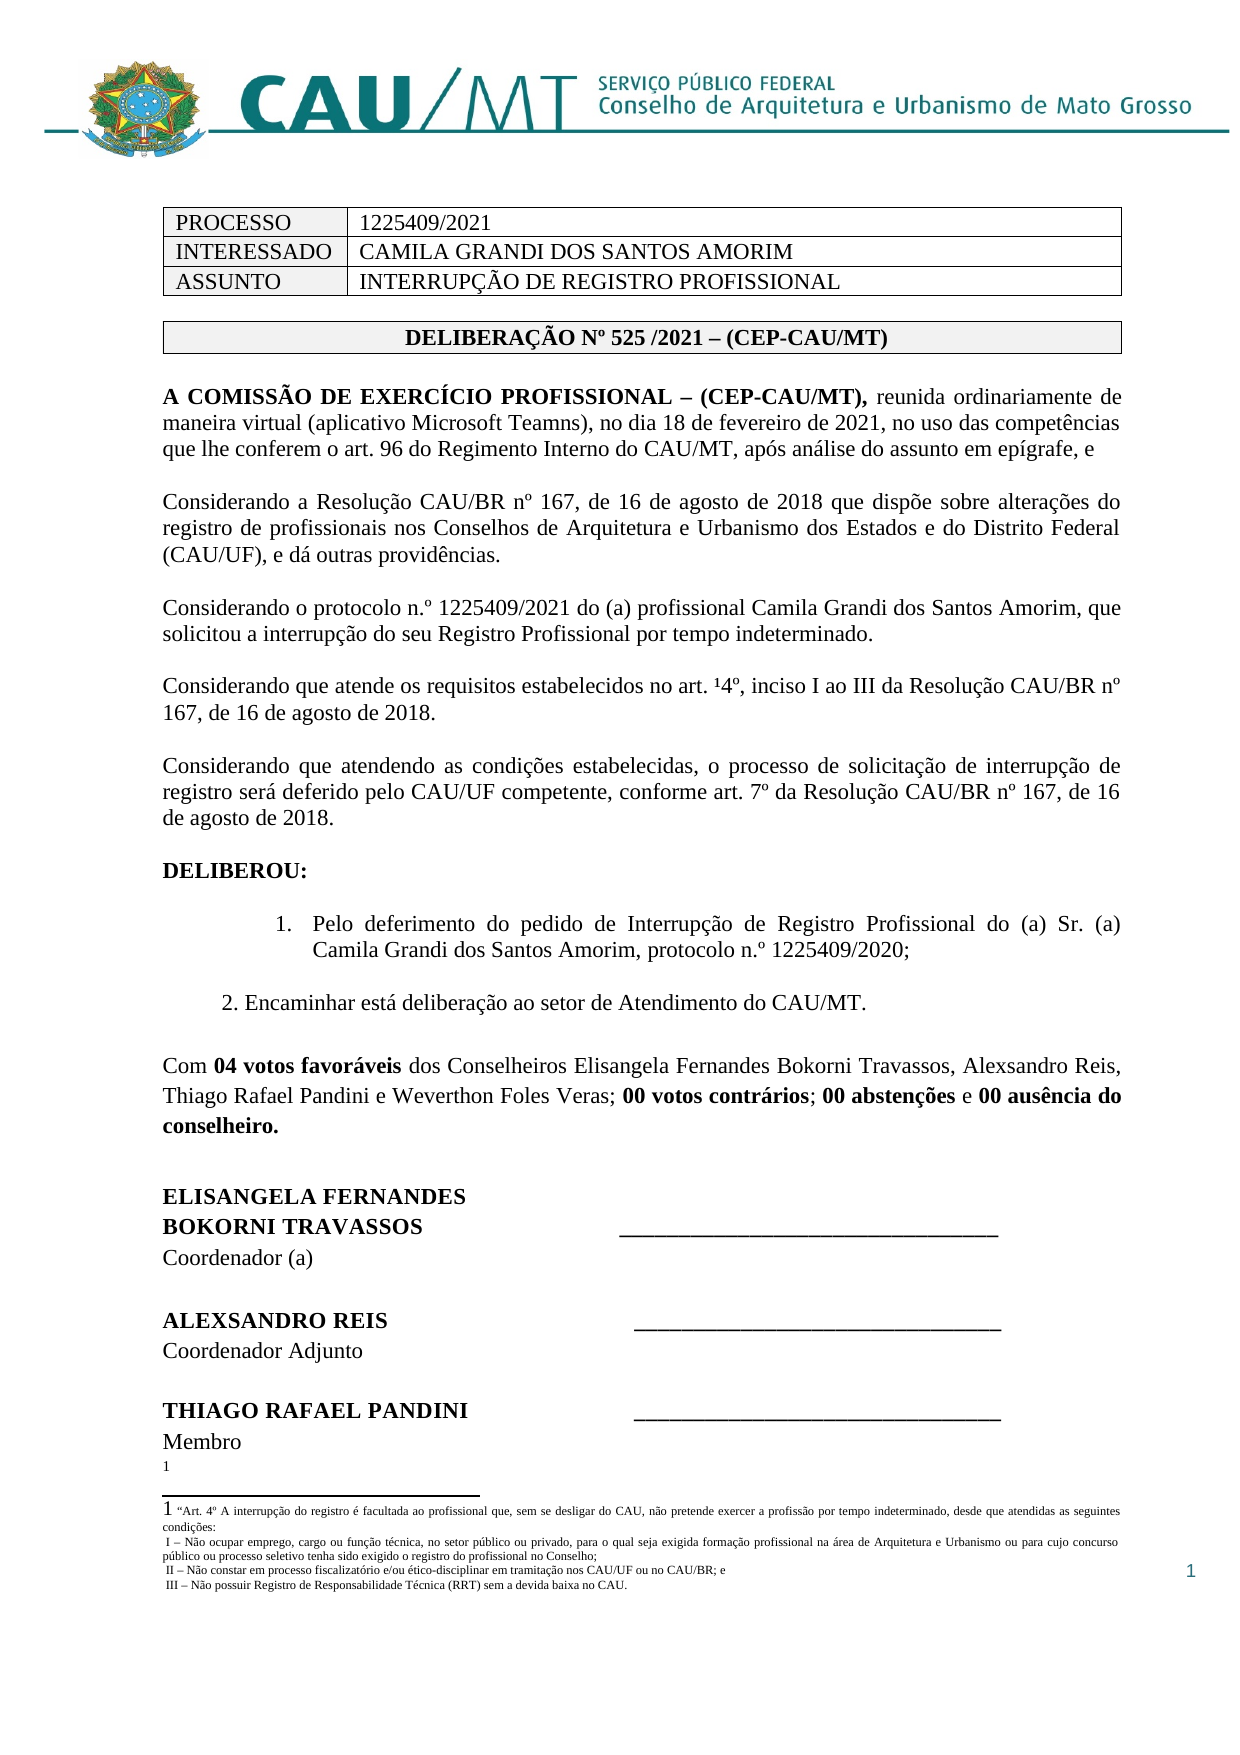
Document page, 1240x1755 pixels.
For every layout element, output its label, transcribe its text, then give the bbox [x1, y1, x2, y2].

text A COMISSÃO DE EXERCÍCIO PROFISSIONAL – (CEP-CAU/MT), reunida ordinariamente de maneira virtual (aplicativo Microsoft Teamns), no dia 18 de fevereiro de 2021, no uso das competências que lhe conferem o art. 96 do Regimento Interno do CAU/MT, após análise do assunto em epígrafe, e [162, 383, 1122, 462]
table_header 1225409/2021 [348, 208, 1121, 236]
text alexsandro REIS _______________________________ [162, 1307, 1122, 1333]
text DELIBERAÇÃO Nº 525 /2021 – (CEP-CAU/MT) [164, 322, 1121, 353]
table_cell ASSUNTO [164, 267, 347, 295]
text Considerando a Resolução CAU/BR nº 167, de 16 de agosto de 2018 que dispõe sobre alterações do registro de profissionais nos Conselhos de Arquitetura e Urbanismo dos Estados e do Distrito Federal (CAU/UF), e dá outras providências. [162, 488, 1122, 567]
list Pelo deferimento do pedido de Interrupção de Registro Profissional do (a) Sr. (a) Camila Grandi dos Santos Amorim, protocolo n.º 1225409/2020; [275, 910, 1122, 962]
text I – Não ocupar emprego, cargo ou função técnica, no setor público ou privado, para o qual seja exigida formação profissional na área de Arquitetura e Urbanismo ou para cujo concurso público ou processo seletivo tenha sido exigido o registro do profissional no Conselho; [162, 1534, 1122, 1563]
text Coordenador Adjunto [162, 1337, 1122, 1363]
text Com 04 votos favoráveis dos Conselheiros Elisangela Fernandes Bokorni Travassos, Alexsandro Reis, Thiago Rafael Pandini e Weverthon Foles Veras; 00 votos contrários; 00 abstenções e 00 ausência do conselheiro. [162, 1052, 1122, 1139]
text Membro [162, 1428, 1122, 1454]
text II – Não constar em processo fiscalizatório e/ou ético-disciplinar em tramitação nos CAU/UF ou no CAU/BR; e [162, 1563, 1085, 1577]
text “Art. 4º A interrupção do registro é facultada ao profissional que, sem se desligar do CAU, não pretende exercer a profissão por tempo indeterminado, desde que atendidas as seguintes condições: [162, 1496, 1122, 1534]
text thiago rafael pandini _______________________________ [162, 1397, 1122, 1424]
text 2. Encaminhar está deliberação ao setor de Atendimento do CAU/MT. [221, 989, 1122, 1015]
text Bokorni travassos ________________________________ [162, 1213, 1122, 1240]
table_header PROCESSO [164, 208, 347, 236]
text Considerando o protocolo n.º 1225409/2021 do (a) profissional Camila Grandi dos Santos Amorim, que solicitou a interrupção do seu Registro Profissional por tempo indeterminado. [162, 593, 1122, 646]
text Considerando que atendendo as condições estabelecidas, o processo de solicitação de interrupção de registro será deferido pelo CAU/UF competente, conforme art. 7º da Resolução CAU/BR nº 167, de 16 de agosto de 2018. [162, 752, 1122, 831]
table_cell INTERRUPÇÃO DE REGISTRO PROFISSIONAL [348, 267, 1121, 295]
table_cell CAMILA GRANDI DOS SANTOS AMORIM [348, 237, 1121, 266]
text DELIBEROU: [162, 857, 1122, 883]
text III – Não possuir Registro de Responsabilidade Técnica (RRT) sem a devida baixa no CAU. [162, 1577, 1085, 1592]
table_cell INTERESSADO [164, 237, 347, 266]
text Considerando que atende os requisitos estabelecidos no art. ¹4º, inciso I ao III da Resolução CAU/BR nº 167, de 16 de agosto de 2018. [162, 673, 1122, 725]
text Elisangela Fernandes [162, 1183, 1122, 1209]
text Coordenador (a) [162, 1244, 1122, 1270]
